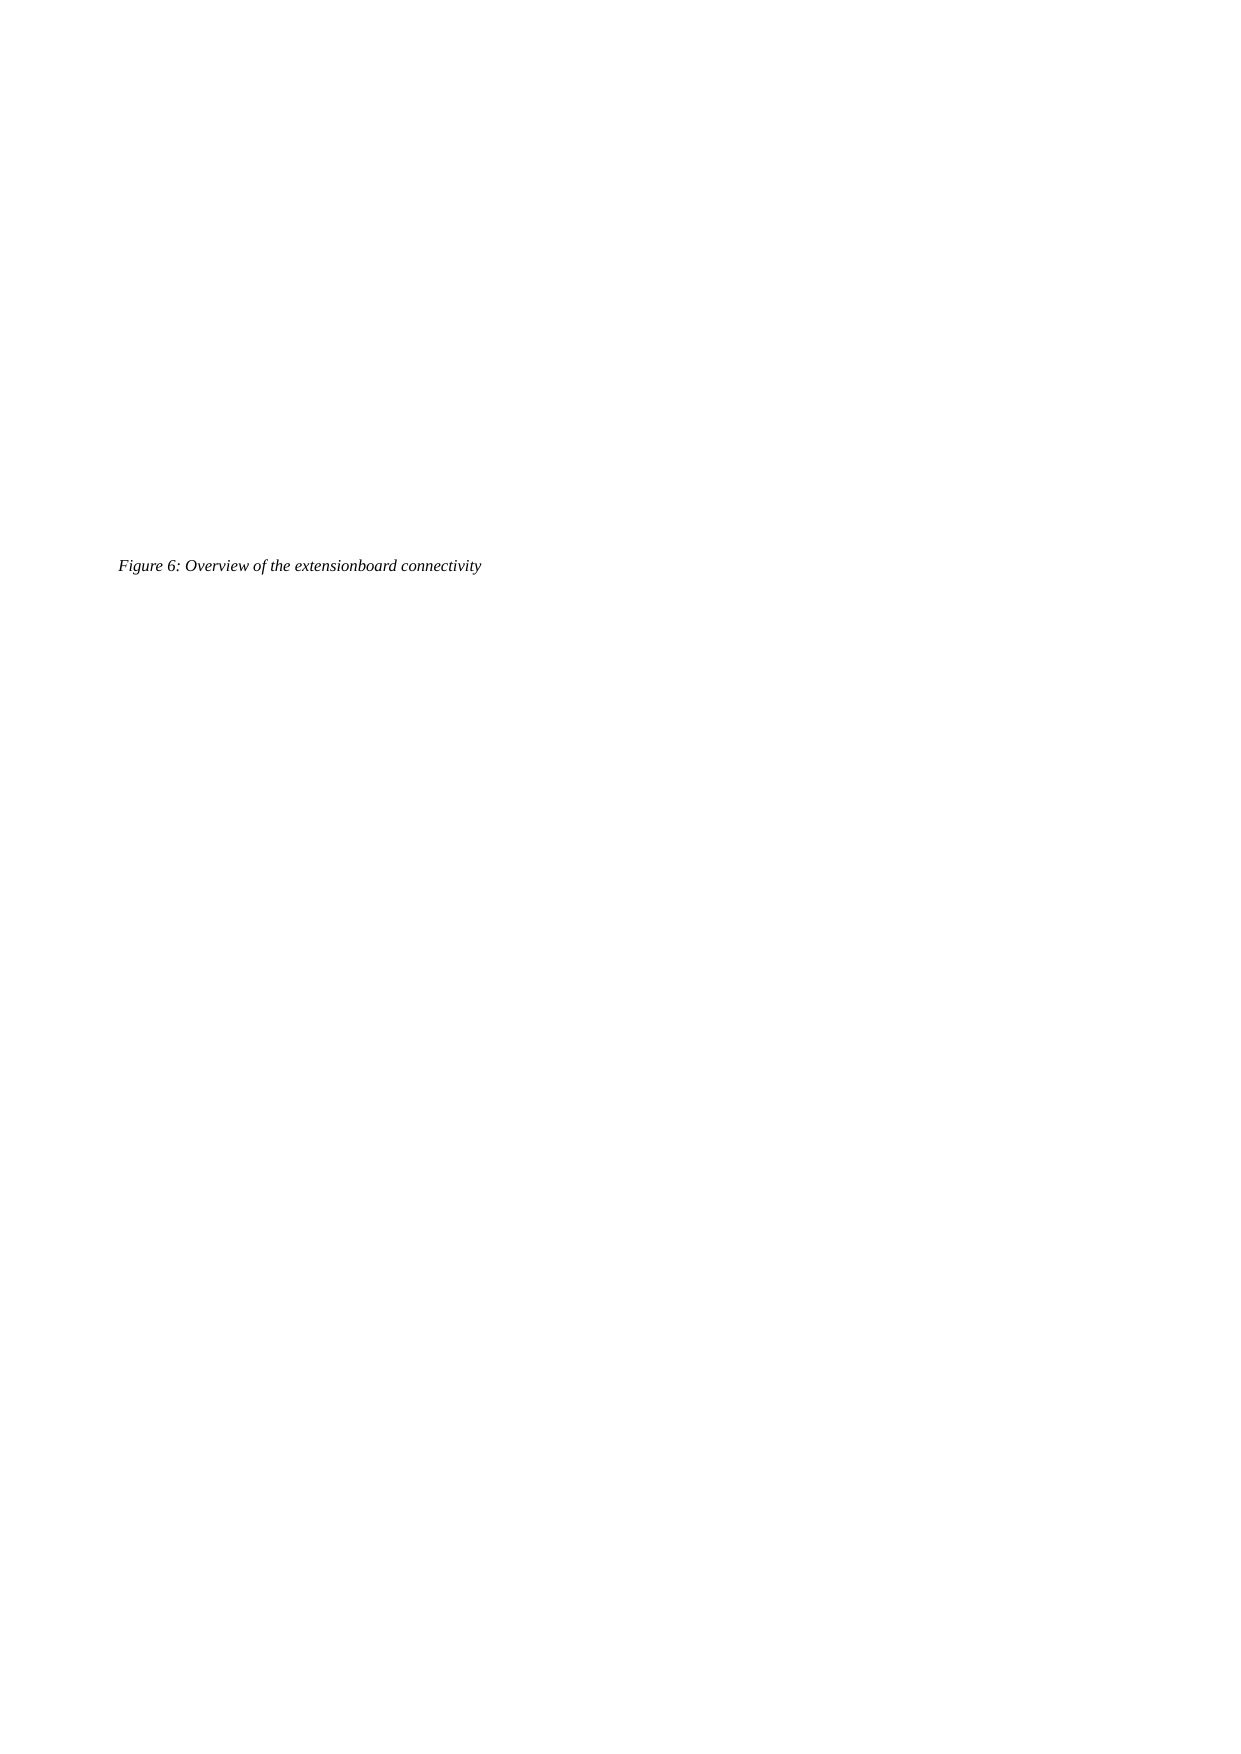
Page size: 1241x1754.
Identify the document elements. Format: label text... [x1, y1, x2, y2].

text Figure 6: Overview of the extensionboard connectivity [118, 131, 1122, 575]
